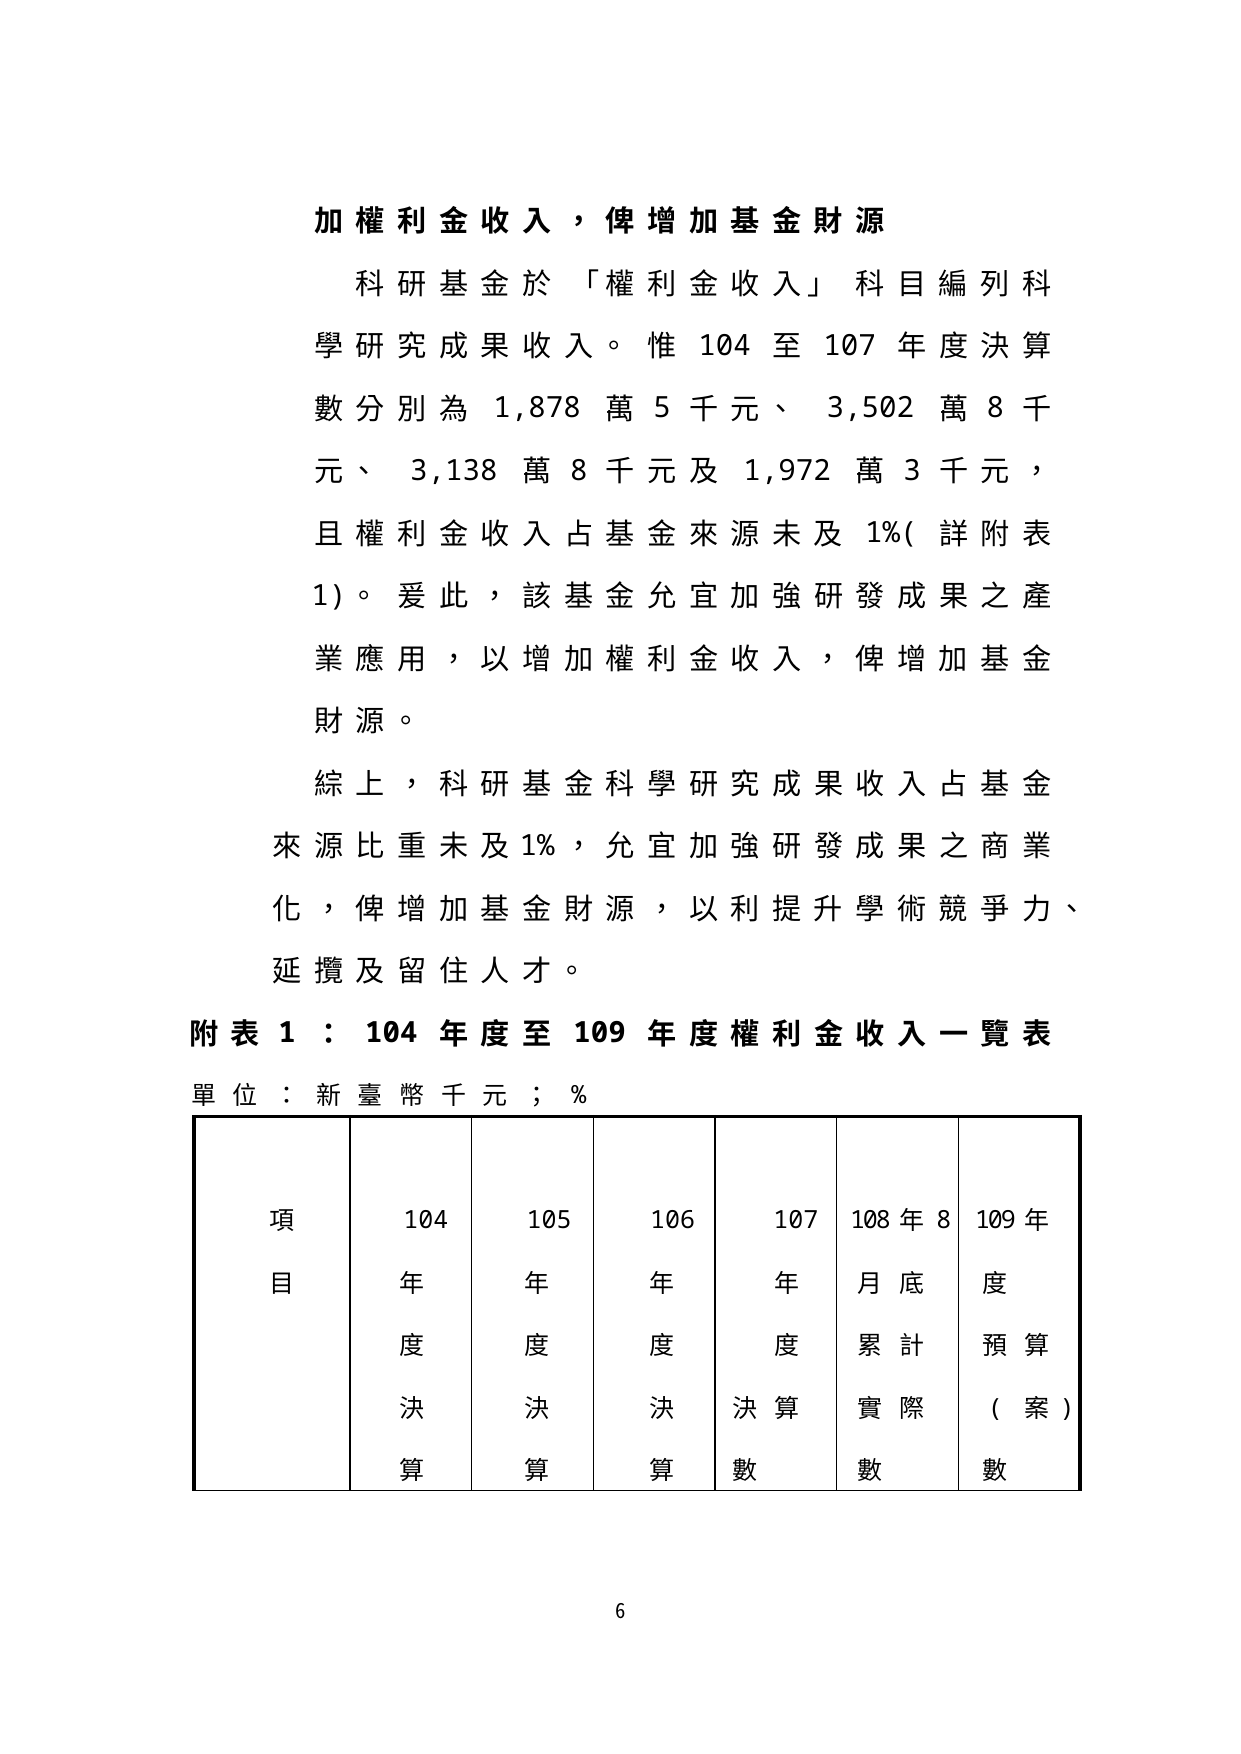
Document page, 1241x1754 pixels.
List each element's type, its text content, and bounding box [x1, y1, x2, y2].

table_header 109年度 預算(案)數 [959, 1118, 1078, 1490]
text 綜上，科研基金科學研究成果收入占基金來源比重未及1%，允宜加強研發成果之商業化，俾增加基金財源，以利提升學術競爭力、延攬及留住人才。 [242, 740, 1058, 990]
table_header 105年度 決算 [472, 1118, 593, 1490]
table_header 107年度 決算數 [716, 1118, 836, 1490]
text 附表1：104年度至109年度權利金收入一覽表 單位：新臺幣千元；% [183, 990, 1058, 1115]
table_header 104年度 決算 [351, 1118, 471, 1490]
text 科研基金於「權利金收入」科目編列科學研究成果收入。惟104至107年度決算數分別為1,878萬5千元、3,502萬8千元、3,138萬8千元及1,972萬3千元，且權利金收入占基金來源未及1%(詳附表1)。爰此，該基金允宜加強研發成果之產業應用，以增加權利金收入，俾增加基金財源。 [271, 240, 1058, 740]
table_header 106年度 決算 [594, 1118, 714, 1490]
text 加權利金收入，俾增加基金財源 [242, 177, 1058, 240]
table_header 108年8月底累計實際數 [837, 1118, 958, 1490]
table_header 項 目 [196, 1118, 349, 1490]
